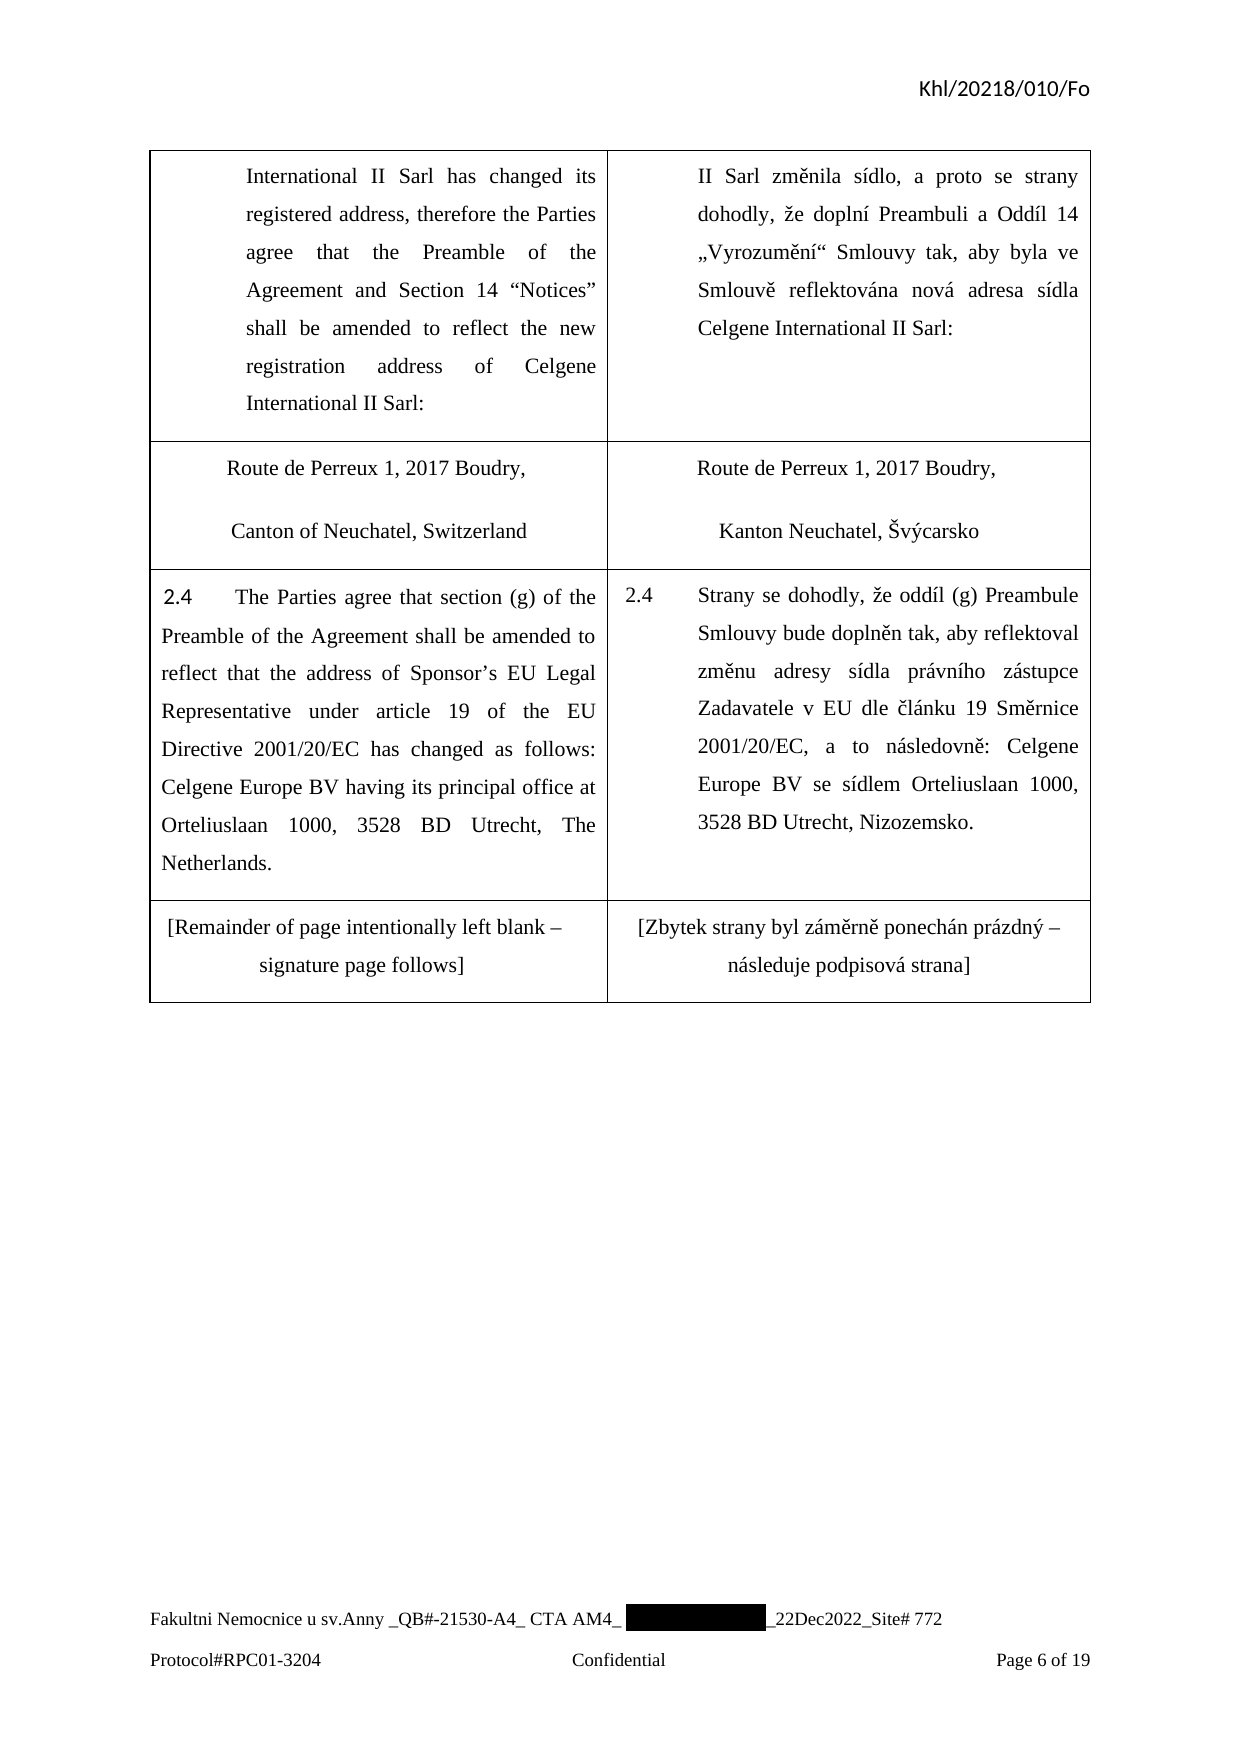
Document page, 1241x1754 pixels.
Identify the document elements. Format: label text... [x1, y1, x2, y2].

table_cell [Remainder of page intentionally left blank – signature page follows] [151, 901, 607, 1002]
table_cell II Sarl změnila sídlo, a proto se strany dohodly, že doplní Preambuli a Oddíl 14 „Vyrozumění“ Smlouvy tak, aby byla ve Smlouvě reflektována nová adresa sídla Celgene International II Sarl: [608, 151, 1090, 441]
table_cell Strany se dohodly, že oddíl (g) Preambule Smlouvy bude doplněn tak, aby reflektoval změnu adresy sídla právního zástupce Zadavatele v EU dle článku 19 Směrnice 2001/20/EC, a to následovně: Celgene Europe BV se sídlem Orteliuslaan 1000, 3528 BD Utrecht, Nizozemsko. [608, 570, 1090, 900]
table_cell The Parties agree that section (g) of the Preamble of the Agreement shall be amended to reflect that the address of Sponsor’s EU Legal Representative under article 19 of the EU Directive 2001/20/EC has changed as follows: Celgene Europe BV having its principal office at Orteliuslaan 1000, 3528 BD Utrecht, The Netherlands. [151, 570, 607, 900]
table_cell International II Sarl has changed its registered address, therefore the Parties agree that the Preamble of the Agreement and Section 14 “Notices” shall be amended to reflect the new registration address of Celgene International II Sarl: [151, 151, 607, 441]
table_cell [Zbytek strany byl záměrně ponechán prázdný – následuje podpisová strana] [608, 901, 1090, 1002]
table_cell Route de Perreux 1, 2017 Boudry, Canton of Neuchatel, Switzerland [151, 442, 607, 568]
table_cell Route de Perreux 1, 2017 Boudry, Kanton Neuchatel, Švýcarsko [608, 442, 1090, 568]
